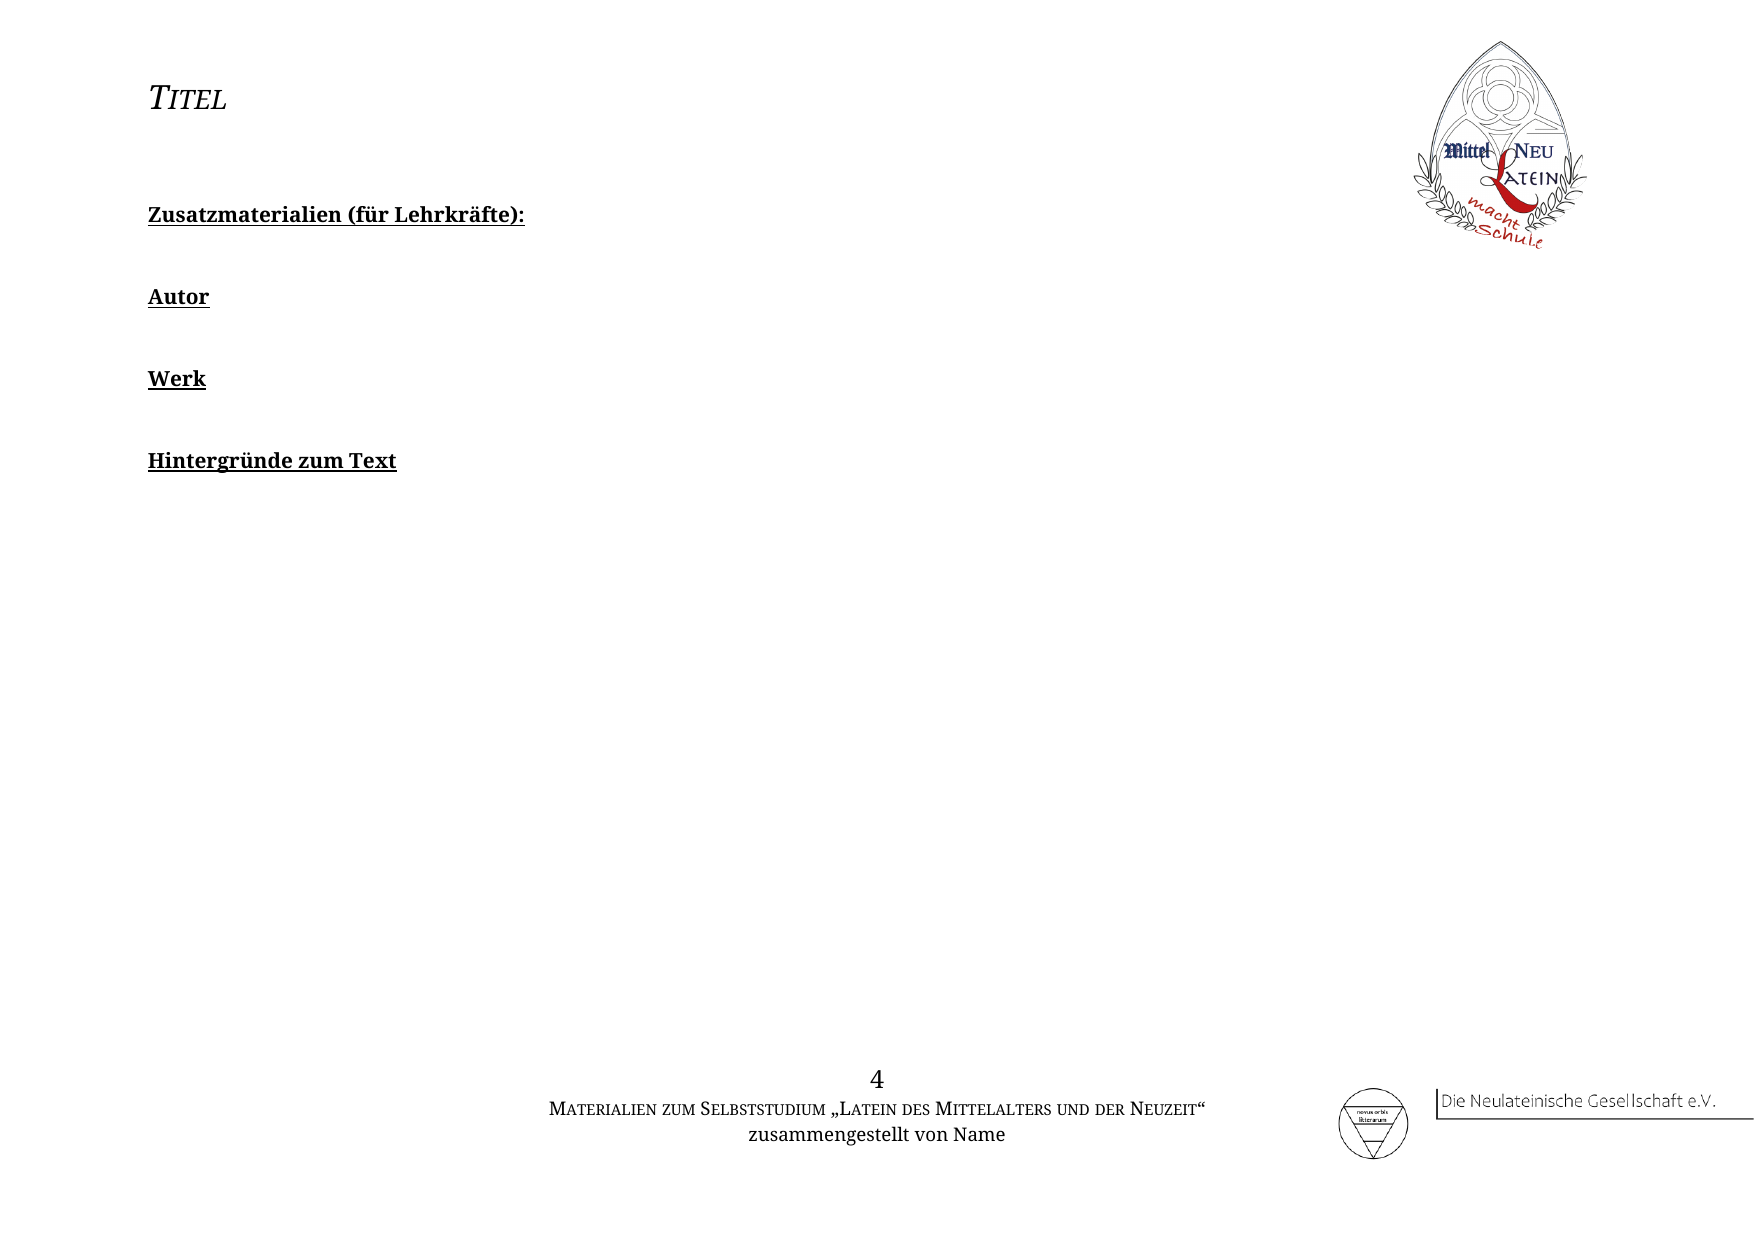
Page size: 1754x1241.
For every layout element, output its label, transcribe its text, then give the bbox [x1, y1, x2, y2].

text Hintergründe zum Text [148, 446, 1606, 475]
text Zusatzmaterialien (für Lehrkräfte): [148, 201, 1606, 229]
text Autor [148, 282, 1606, 311]
text Werk [148, 364, 1606, 393]
